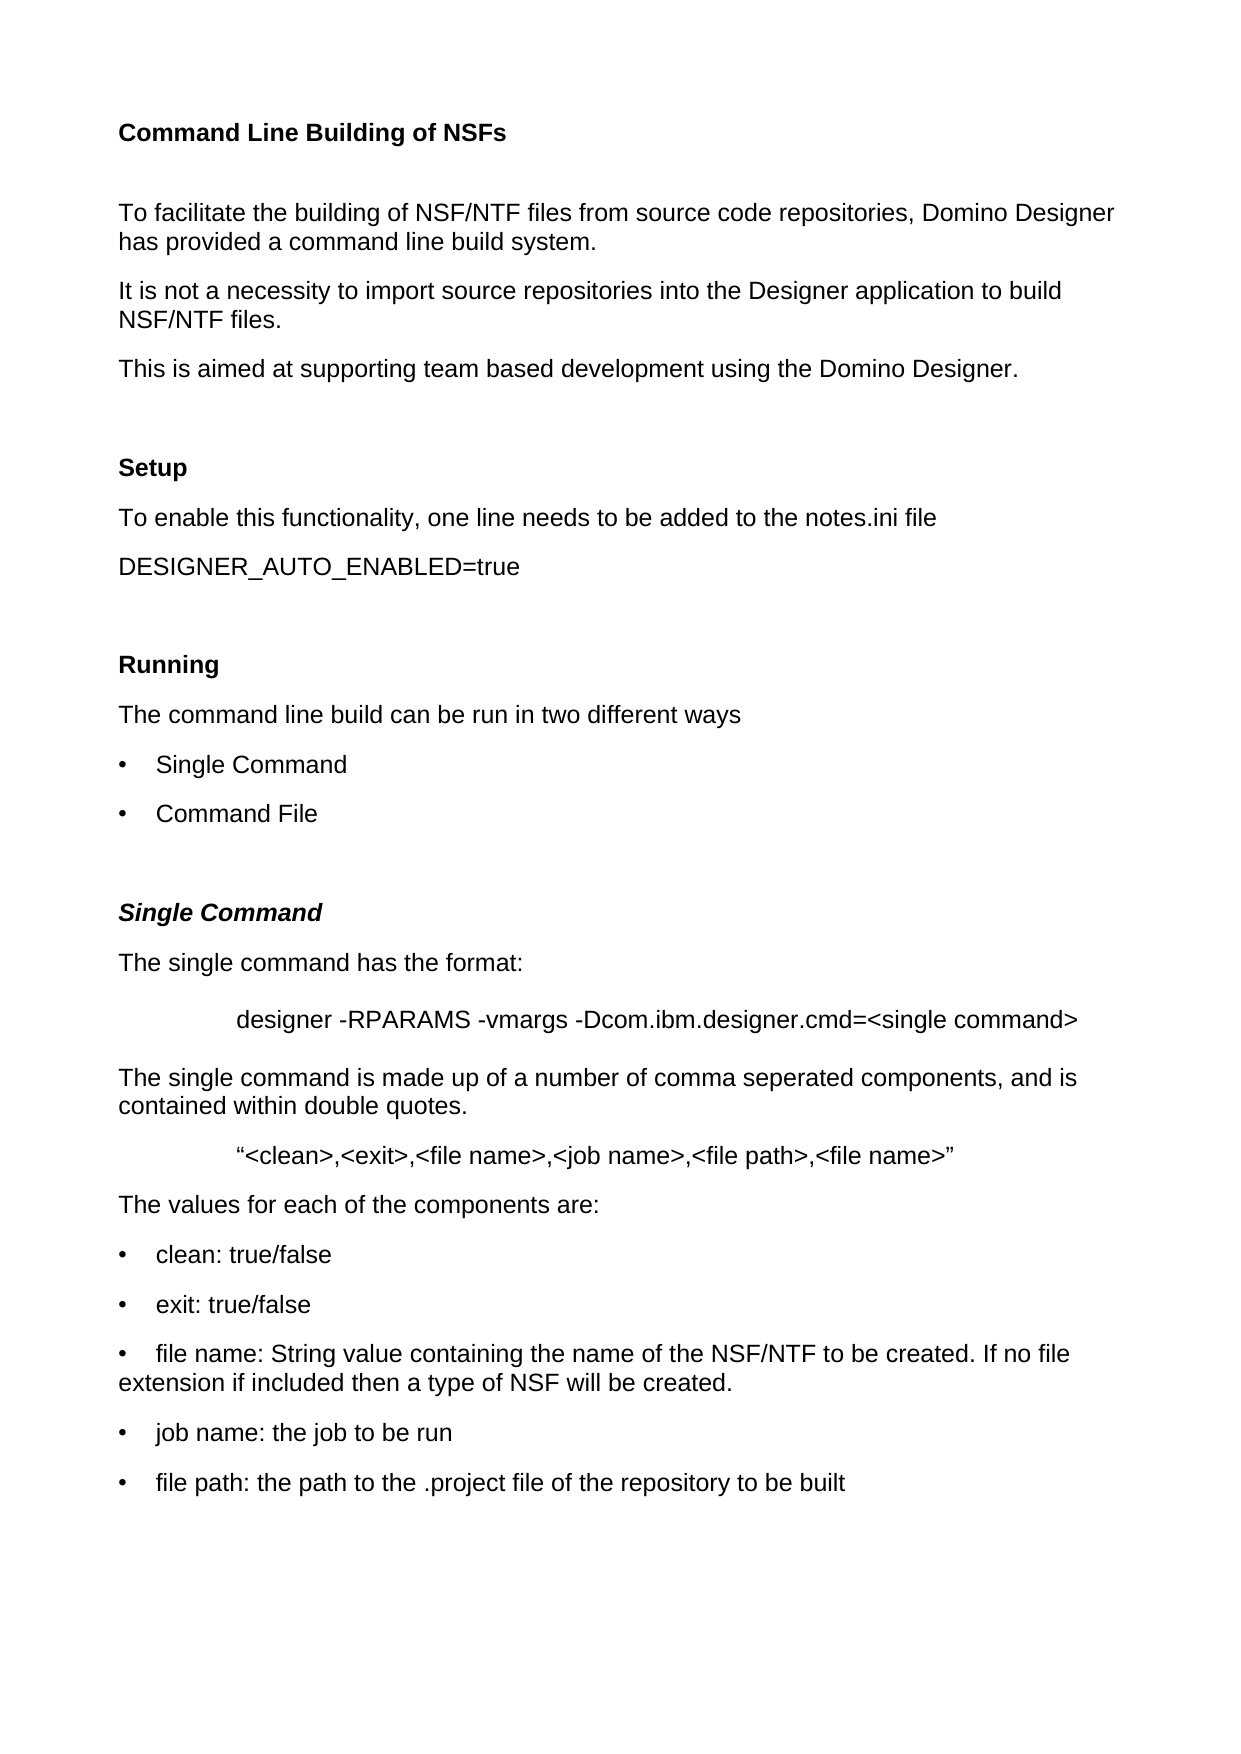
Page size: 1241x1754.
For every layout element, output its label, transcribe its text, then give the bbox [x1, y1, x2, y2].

list exit: true/false [81, 1290, 1122, 1318]
text Running [118, 651, 1122, 679]
list Single Command [81, 750, 1122, 778]
text This is aimed at supporting team based development using the Domino Designer. [118, 354, 1122, 383]
text The single command has the format: designer -RPARAMS -vmargs -Dcom.ibm.designer.cmd=<single command> The single command is made up of a number of comma seperated components, and is contained within double quotes. [118, 947, 1122, 1120]
text The command line build can be run in two different ways [118, 700, 1122, 729]
text “<clean>,<exit>,<file name>,<job name>,<file path>,<file name>” [118, 1141, 1122, 1169]
list job name: the job to be run [81, 1418, 1122, 1447]
text The values for each of the components are: [118, 1190, 1122, 1219]
text DESIGNER_AUTO_ENABLED=true [118, 552, 1122, 581]
list file name: String value containing the name of the NSF/NTF to be created. If no file extension if included then a type of NSF will be created. [81, 1339, 1122, 1397]
list clean: true/false [81, 1240, 1122, 1269]
text To enable this functionality, one line needs to be added to the notes.ini file [118, 502, 1122, 531]
text Command Line Building of NSFs [118, 118, 1122, 147]
text It is not a necessity to import source repositories into the Designer application to build NSF/NTF files. [118, 276, 1122, 334]
list Command File [81, 799, 1122, 828]
text To facilitate the building of NSF/NTF files from source code repositories, Domino Designer has provided a command line build system. [118, 198, 1122, 255]
text Setup [118, 453, 1122, 482]
text Single Command [118, 898, 1122, 927]
list file path: the path to the .project file of the repository to be built [81, 1467, 1122, 1496]
